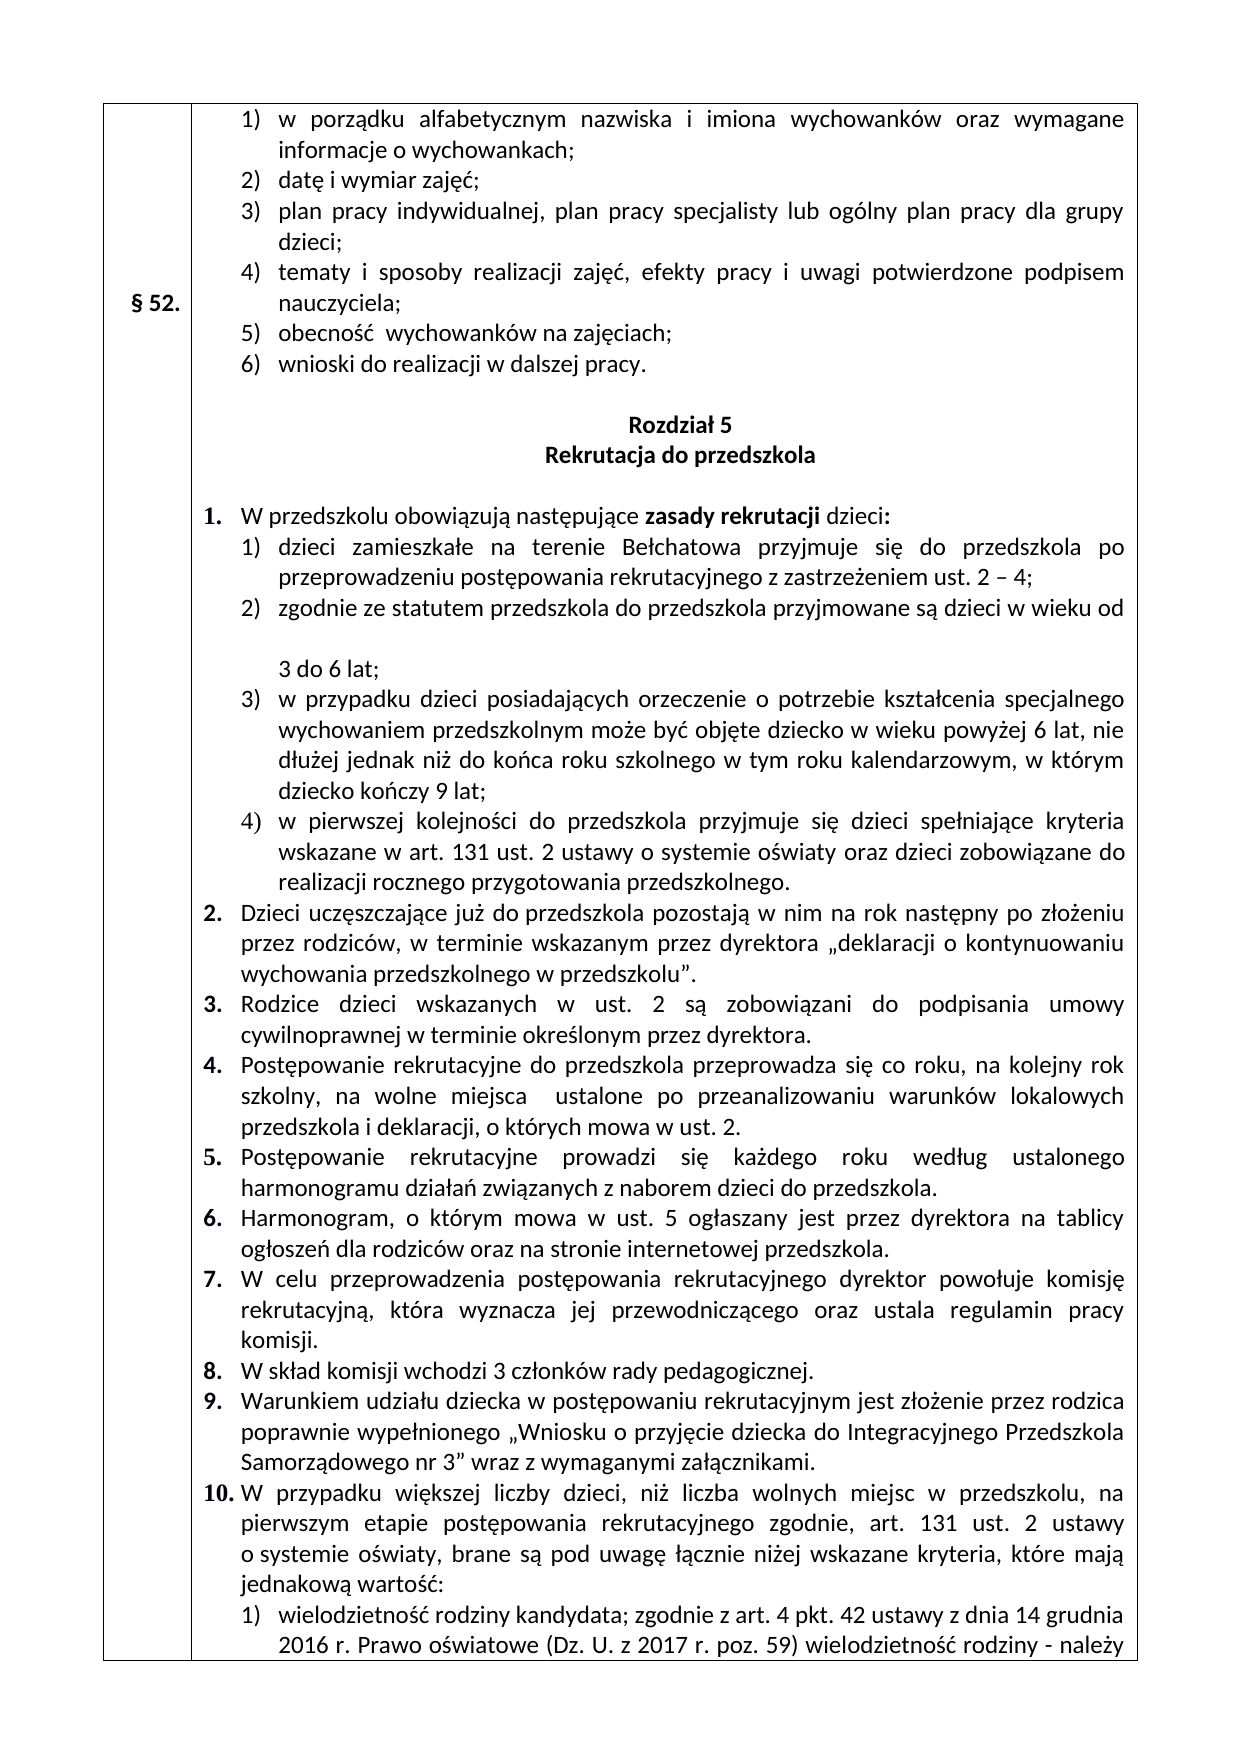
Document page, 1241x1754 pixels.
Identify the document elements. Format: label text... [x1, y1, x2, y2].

table_header § 52. [104, 104, 191, 1660]
